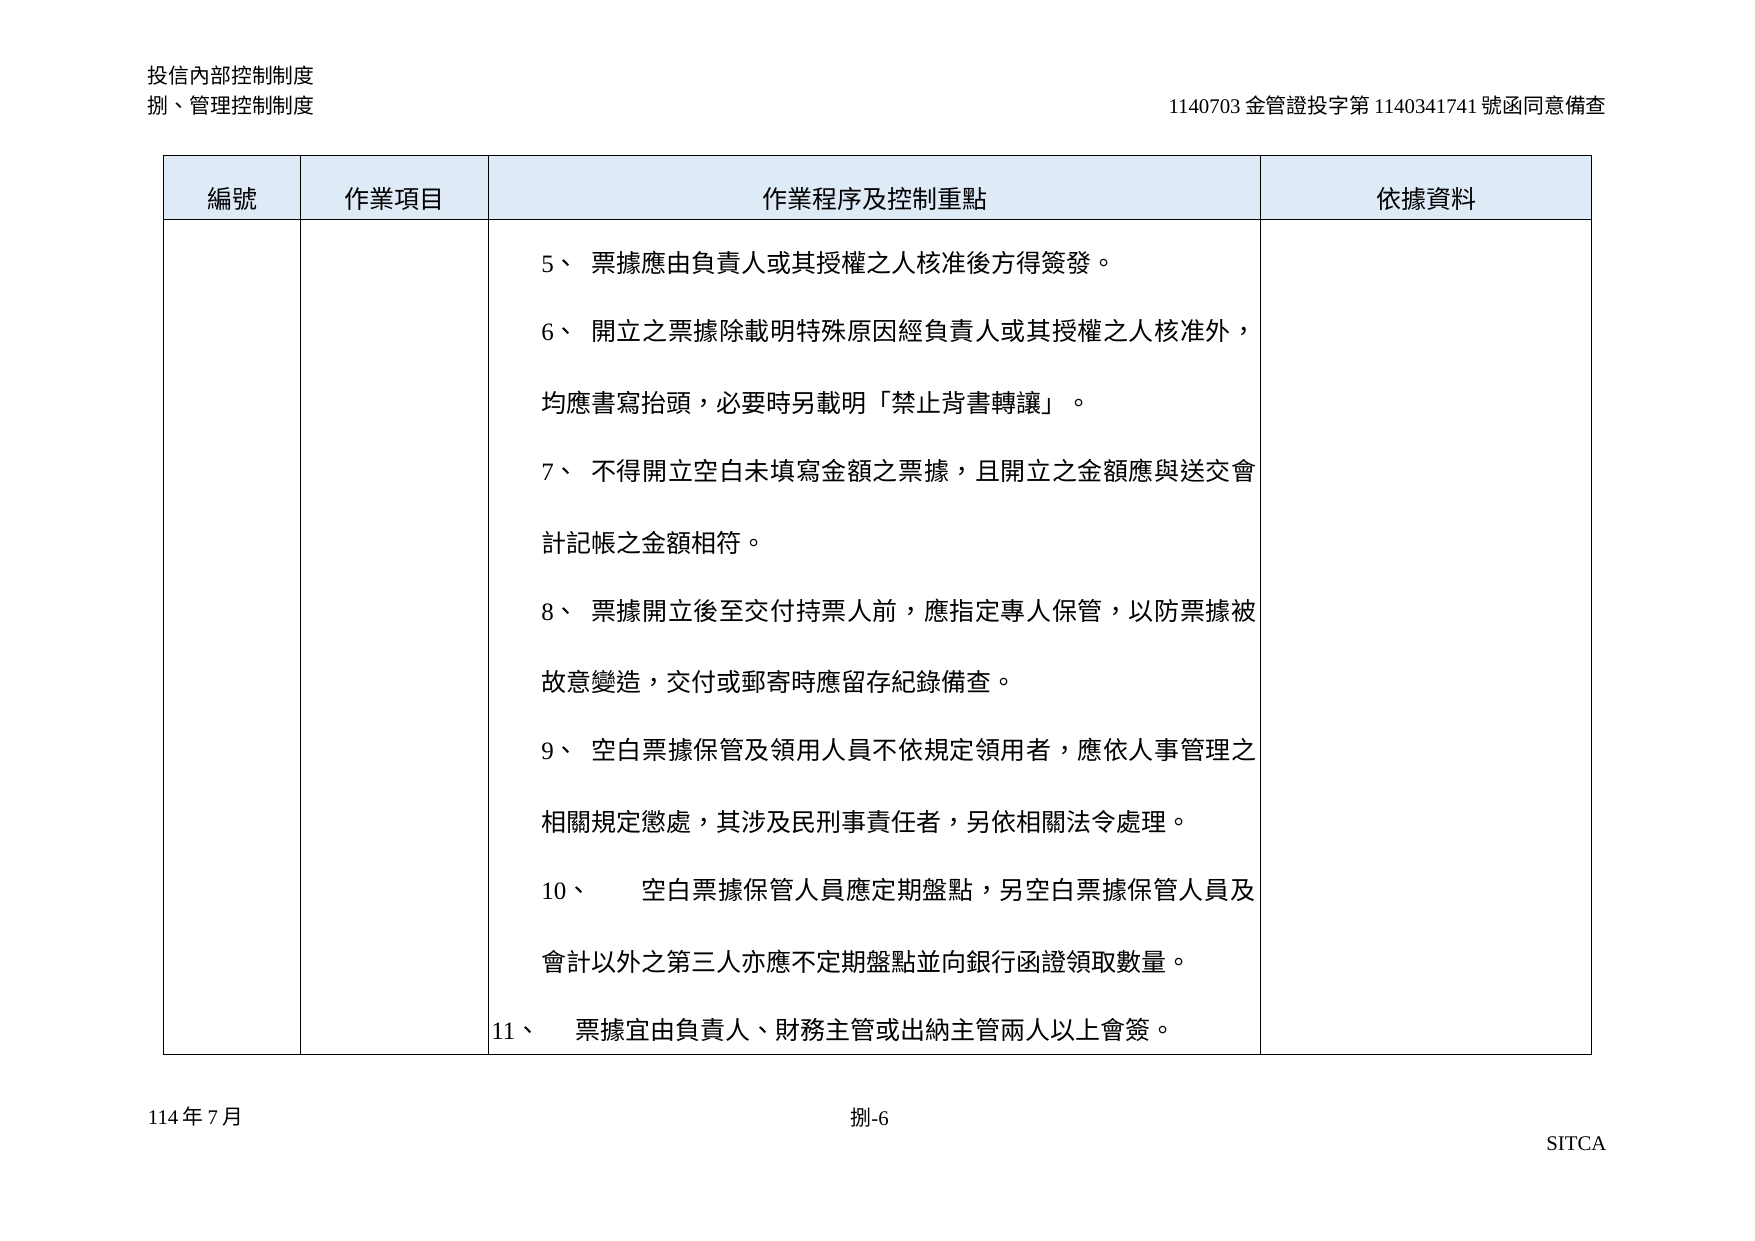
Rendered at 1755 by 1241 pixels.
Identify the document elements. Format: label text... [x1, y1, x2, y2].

table_cell [301, 220, 488, 1054]
table_cell [1261, 220, 1591, 1054]
table_cell 出納部門向銀行申請空白票據後，應預先劃線並即登記於票據領取使用控制表。 空白票據(含領取證)應妥善控制並指派專人(應由保管印鑑或會計以外之第三人)負責保管。 領用人領取及使用空白票據時，須與保管人在票據領取使用控制表上共同簽名或蓋章，經權責主管簽名或蓋章後，始得為之。 空白票據應按編號依序開立，同時在存根聯(如無存根聯則於票據領取使用控制表)記錄受款人、金額、開立日及到期日等，以防空白票據流出。若有票據作廢，應將票據號碼剪下貼於存根聯或控制表備查。 票據應由負責人或其授權之人核准後方得簽發。 開立之票據除載明特殊原因經負責人或其授權之人核准外，均應書寫抬頭，必要時另載明「禁止背書轉讓」。 不得開立空白未填寫金額之票據，且開立之金額應與送交會計記帳之金額相符。 票據開立後至交付持票人前，應指定專人保管，以防票據被故意變造，交付或郵寄時應留存紀錄備查。 空白票據保管及領用人員不依規定領用者，應依人事管理之相關規定懲處，其涉及民刑事責任者，另依相關法令處理。 空白票據保管人員應定期盤點，另空白票據保管人員及會計以外之第三人亦應不定期盤點並向銀行函證領取數量。 票據宜由負責人、財務主管或出納主管兩人以上會簽。 [489, 220, 1260, 1054]
table_header 作業程序及控制重點 [489, 156, 1260, 219]
table_header 作業項目 [301, 156, 488, 219]
table_header 編號 [164, 156, 300, 219]
table_cell [164, 220, 300, 1054]
table_header 依據資料 [1261, 156, 1591, 219]
